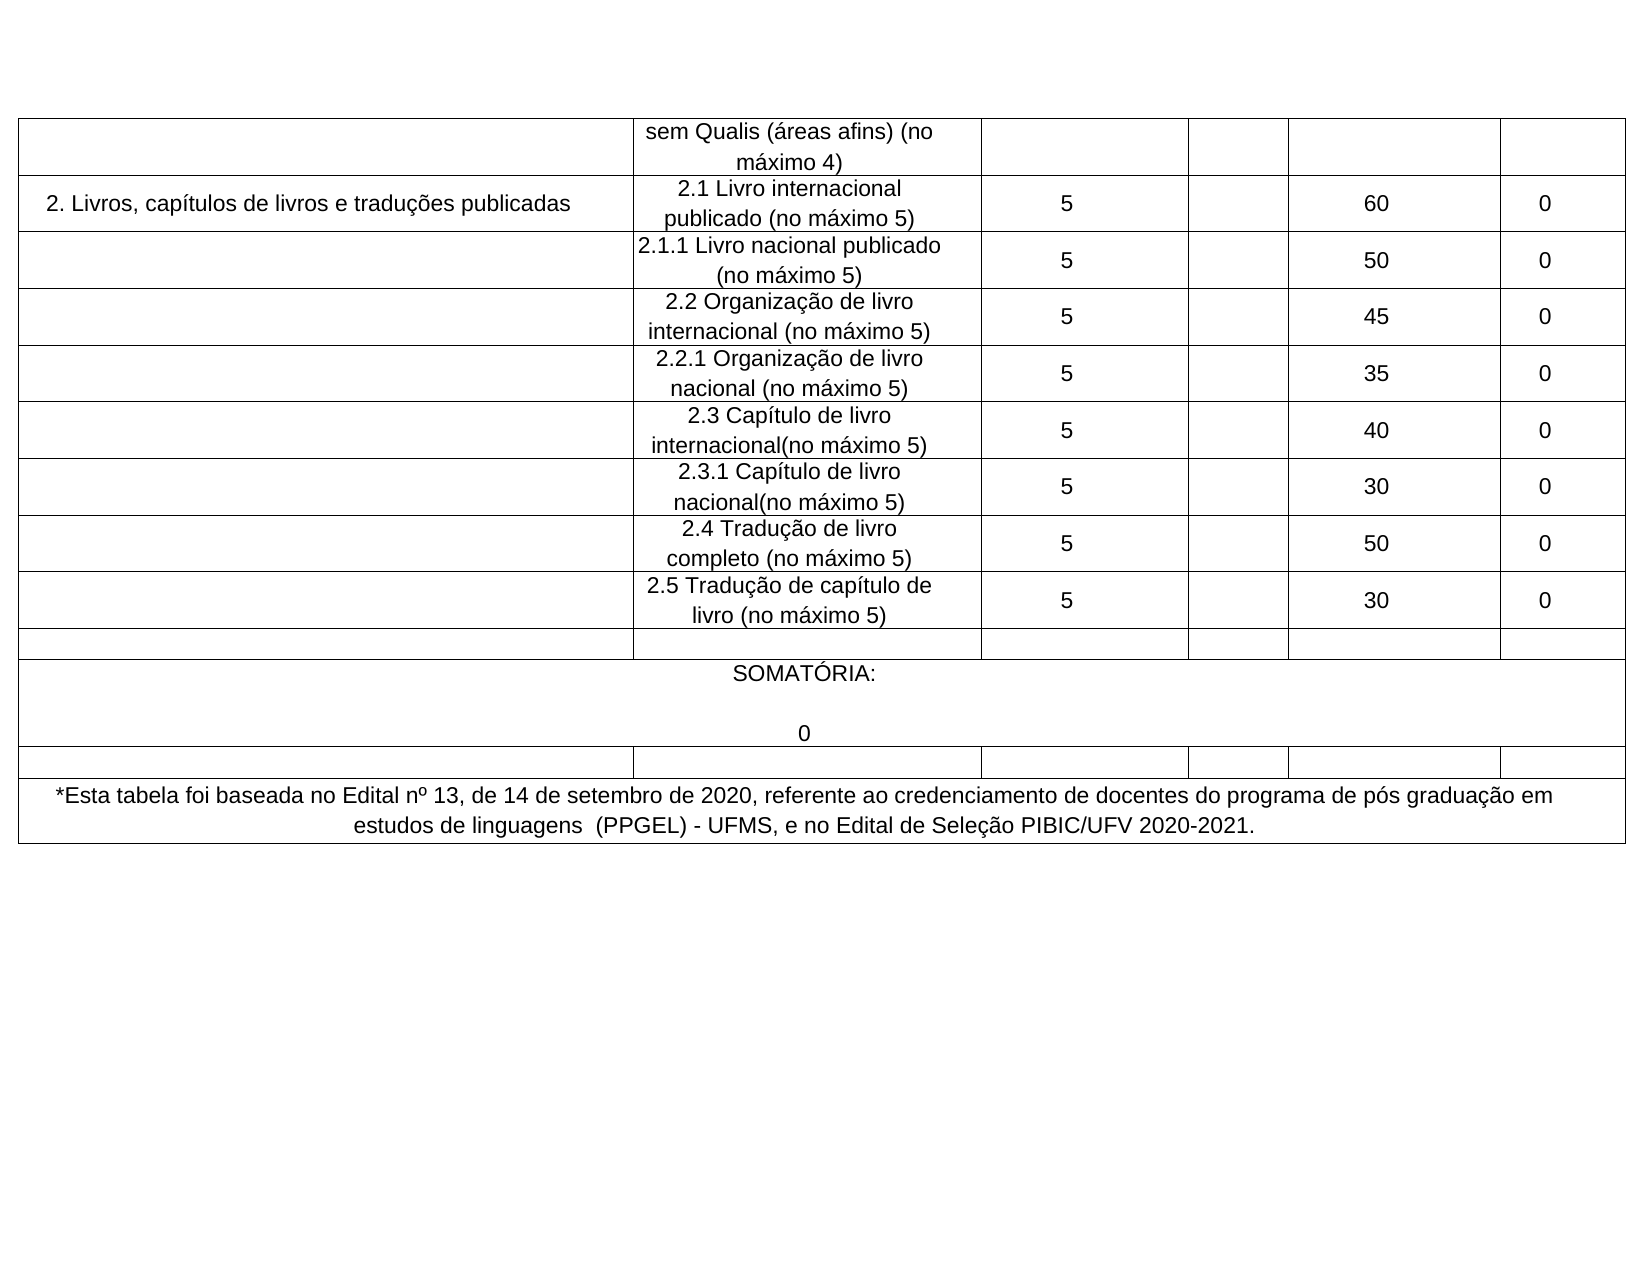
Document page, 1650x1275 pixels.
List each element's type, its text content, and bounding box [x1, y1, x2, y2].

table_cell [1189, 459, 1288, 515]
table_cell [1189, 119, 1288, 175]
table_cell [1189, 516, 1288, 571]
table_cell 40 [1289, 402, 1500, 458]
table_cell [1189, 289, 1288, 345]
table_cell [19, 119, 633, 175]
table_cell [1189, 346, 1288, 401]
table_cell 2.3.1 Capítulo de livro nacional(no máximo 5) [634, 459, 981, 515]
table_cell 2.2 Organização de livro internacional (no máximo 5) [634, 289, 981, 345]
table_cell [982, 747, 1188, 777]
table_cell 45 [1289, 289, 1500, 345]
table_cell [982, 629, 1188, 659]
table_cell 60 [1289, 176, 1500, 231]
table_cell [19, 232, 633, 288]
table_cell [1189, 629, 1288, 659]
table_cell 2.5 Tradução de capítulo de livro (no máximo 5) [634, 572, 981, 628]
table_cell [19, 289, 633, 345]
table_cell [1289, 629, 1500, 659]
table_cell 5 [982, 289, 1188, 345]
table_cell 5 [982, 176, 1188, 231]
table_cell [1189, 747, 1288, 777]
table_cell 0 [1501, 572, 1625, 628]
table_cell 0 [1501, 402, 1625, 458]
table_cell 50 [1289, 232, 1500, 288]
table_cell 30 [1289, 572, 1500, 628]
table_cell 0 [1501, 289, 1625, 345]
table_cell [1289, 119, 1500, 175]
table_cell [1501, 629, 1625, 659]
table_cell 2.1 Livro internacional publicado (no máximo 5) [634, 176, 981, 231]
table_cell 30 [1289, 459, 1500, 515]
table_cell [19, 516, 633, 571]
table_cell 2. Livros, capítulos de livros e traduções publicadas [19, 176, 633, 231]
table_cell 0 [1501, 176, 1625, 231]
table_cell sem Qualis (áreas afins) (no máximo 4) [634, 119, 981, 175]
table_cell [19, 747, 633, 777]
table_cell SOMATÓRIA: 0 [19, 660, 1625, 746]
table_cell [1189, 572, 1288, 628]
table_cell 5 [982, 232, 1188, 288]
table_cell [1189, 176, 1288, 231]
table_cell 5 [982, 516, 1188, 571]
table_cell 0 [1501, 516, 1625, 571]
table_cell 50 [1289, 516, 1500, 571]
table_cell 2.3 Capítulo de livro internacional(no máximo 5) [634, 402, 981, 458]
table_cell [1501, 747, 1625, 777]
table_cell [1289, 747, 1500, 777]
table_cell 2.4 Tradução de livro completo (no máximo 5) [634, 516, 981, 571]
table_cell [19, 459, 633, 515]
table_cell 2.1.1 Livro nacional publicado (no máximo 5) [634, 232, 981, 288]
table_cell [19, 629, 633, 659]
table_cell 35 [1289, 346, 1500, 401]
table_cell 5 [982, 459, 1188, 515]
table_cell [634, 629, 981, 659]
table_cell 5 [982, 572, 1188, 628]
table_cell [982, 119, 1188, 175]
table_cell 2.2.1 Organização de livro nacional (no máximo 5) [634, 346, 981, 401]
table_cell [1189, 402, 1288, 458]
table_cell [1189, 232, 1288, 288]
table_cell [1501, 119, 1625, 175]
table_cell [19, 346, 633, 401]
table_cell 0 [1501, 232, 1625, 288]
table_cell [634, 747, 981, 777]
table_cell [19, 572, 633, 628]
table_cell 0 [1501, 459, 1625, 515]
table_cell 5 [982, 346, 1188, 401]
table_cell 5 [982, 402, 1188, 458]
table_cell *Esta tabela foi baseada no Edital nº 13, de 14 de setembro de 2020, referente ao credenciamento de docentes do programa de pós graduação em estudos de linguagens (PPGEL) - UFMS, e no Edital de Seleção PIBIC/UFV 2020-2021. [19, 779, 1625, 843]
table_cell [19, 402, 633, 458]
table_cell 0 [1501, 346, 1625, 401]
